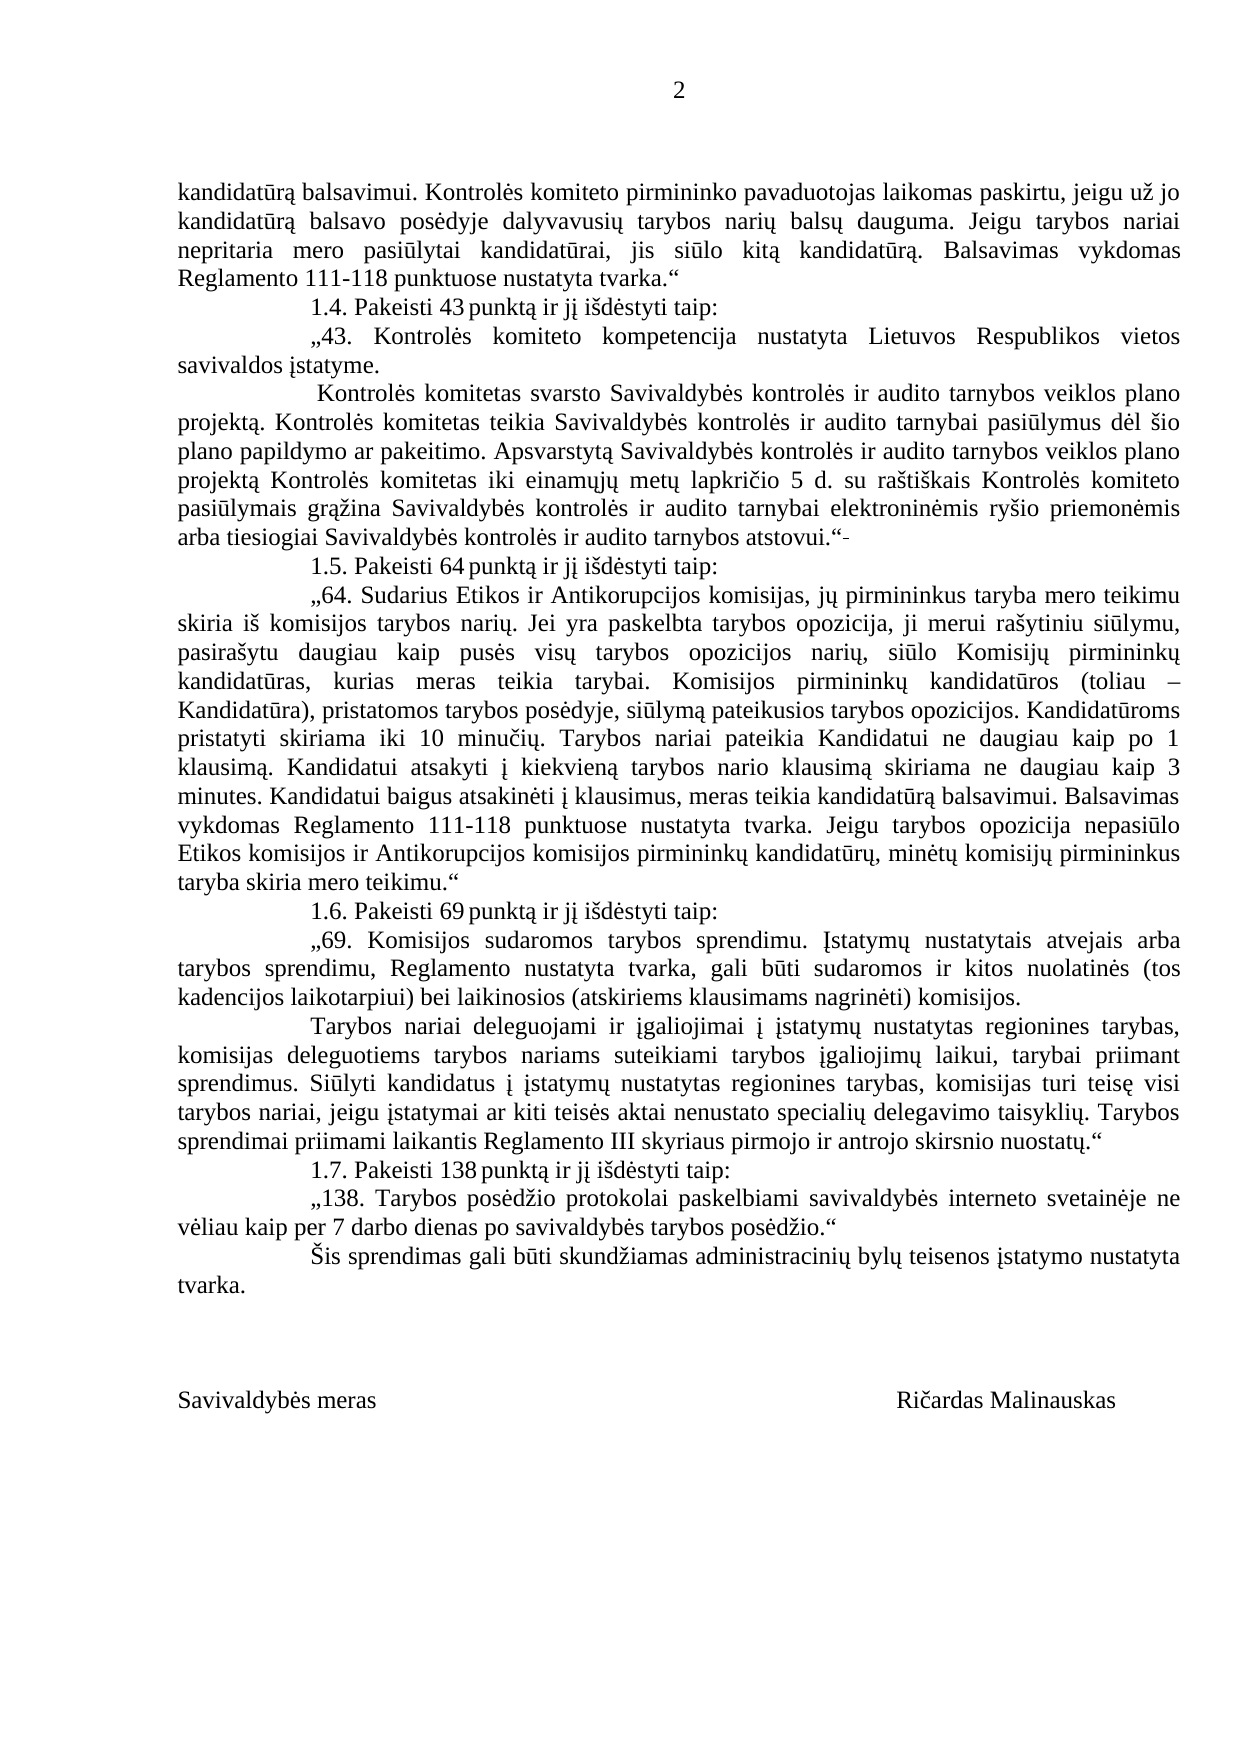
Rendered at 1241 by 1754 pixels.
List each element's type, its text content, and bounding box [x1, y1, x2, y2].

text Tarybos nariai deleguojami ir įgaliojimai į įstatymų nustatytas regionines tarybas, komisijas deleguotiems tarybos nariams suteikiami tarybos įgaliojimų laikui, tarybai priimant sprendimus. Siūlyti kandidatus į įstatymų nustatytas regionines tarybas, komisijas turi teisę visi tarybos nariai, jeigu įstatymai ar kiti teisės aktai nenustato specialių delegavimo taisyklių. Tarybos sprendimai priimami laikantis Reglamento III skyriaus pirmojo ir antrojo skirsnio nuostatų.“ [177, 1011, 1181, 1155]
text kandidatūrą balsavimui. Kontrolės komiteto pirmininko pavaduotojas laikomas paskirtu, jeigu už jo kandidatūrą balsavo posėdyje dalyvavusių tarybos narių balsų dauguma. Jeigu tarybos nariai nepritaria mero pasiūlytai kandidatūrai, jis siūlo kitą kandidatūrą. Balsavimas vykdomas Reglamento 111-118 punktuose nustatyta tvarka.“ [177, 177, 1181, 292]
text „64. Sudarius Etikos ir Antikorupcijos komisijas, jų pirmininkus taryba mero teikimu skiria iš komisijos tarybos narių. Jei yra paskelbta tarybos opozicija, ji merui rašytiniu siūlymu, pasirašytu daugiau kaip pusės visų tarybos opozicijos narių, siūlo Komisijų pirmininkų kandidatūras, kurias meras teikia tarybai. Komisijos pirmininkų kandidatūros (toliau – Kandidatūra), pristatomos tarybos posėdyje, siūlymą pateikusios tarybos opozicijos. Kandidatūroms pristatyti skiriama iki 10 minučių. Tarybos nariai pateikia Kandidatui ne daugiau kaip po 1 klausimą. Kandidatui atsakyti į kiekvieną tarybos nario klausimą skiriama ne daugiau kaip 3 minutes. Kandidatui baigus atsakinėti į klausimus, meras teikia kandidatūrą balsavimui. Balsavimas vykdomas Reglamento 111-118 punktuose nustatyta tvarka. Jeigu tarybos opozicija nepasiūlo Etikos komisijos ir Antikorupcijos komisijos pirmininkų kandidatūrų, minėtų komisijų pirmininkus taryba skiria mero teikimu.“ [177, 580, 1181, 896]
text Kontrolės komitetas svarsto Savivaldybės kontrolės ir audito tarnybos veiklos plano projektą. Kontrolės komitetas teikia Savivaldybės kontrolės ir audito tarnybai pasiūlymus dėl šio plano papildymo ar pakeitimo. Apsvarstytą Savivaldybės kontrolės ir audito tarnybos veiklos plano projektą Kontrolės komitetas iki einamųjų metų lapkričio 5 d. su raštiškais Kontrolės komiteto pasiūlymais grąžina Savivaldybės kontrolės ir audito tarnybai elektroninėmis ryšio priemonėmis arba tiesiogiai Savivaldybės kontrolės ir audito tarnybos atstovui.“ [177, 378, 1181, 551]
text Savivaldybės meras Ričardas Malinauskas [177, 1385, 1181, 1413]
text 1.6. Pakeisti 69 punktą ir jį išdėstyti taip: [177, 896, 1181, 925]
text 1.7. Pakeisti 138 punktą ir jį išdėstyti taip: [177, 1155, 1181, 1183]
text 1.4. Pakeisti 43 punktą ir jį išdėstyti taip: [177, 292, 1181, 321]
text „43. Kontrolės komiteto kompetencija nustatyta Lietuvos Respublikos vietos savivaldos įstatyme. [177, 321, 1181, 378]
text Šis sprendimas gali būti skundžiamas administracinių bylų teisenos įstatymo nustatyta tvarka. [177, 1241, 1181, 1298]
text „138. Tarybos posėdžio protokolai paskelbiami savivaldybės interneto svetainėje ne vėliau kaip per 7 darbo dienas po savivaldybės tarybos posėdžio.“ [177, 1183, 1181, 1241]
text 1.5. Pakeisti 64 punktą ir jį išdėstyti taip: [177, 551, 1181, 580]
text „69. Komisijos sudaromos tarybos sprendimu. Įstatymų nustatytais atvejais arba tarybos sprendimu, Reglamento nustatyta tvarka, gali būti sudaromos ir kitos nuolatinės (tos kadencijos laikotarpiui) bei laikinosios (atskiriems klausimams nagrinėti) komisijos. [177, 925, 1181, 1011]
